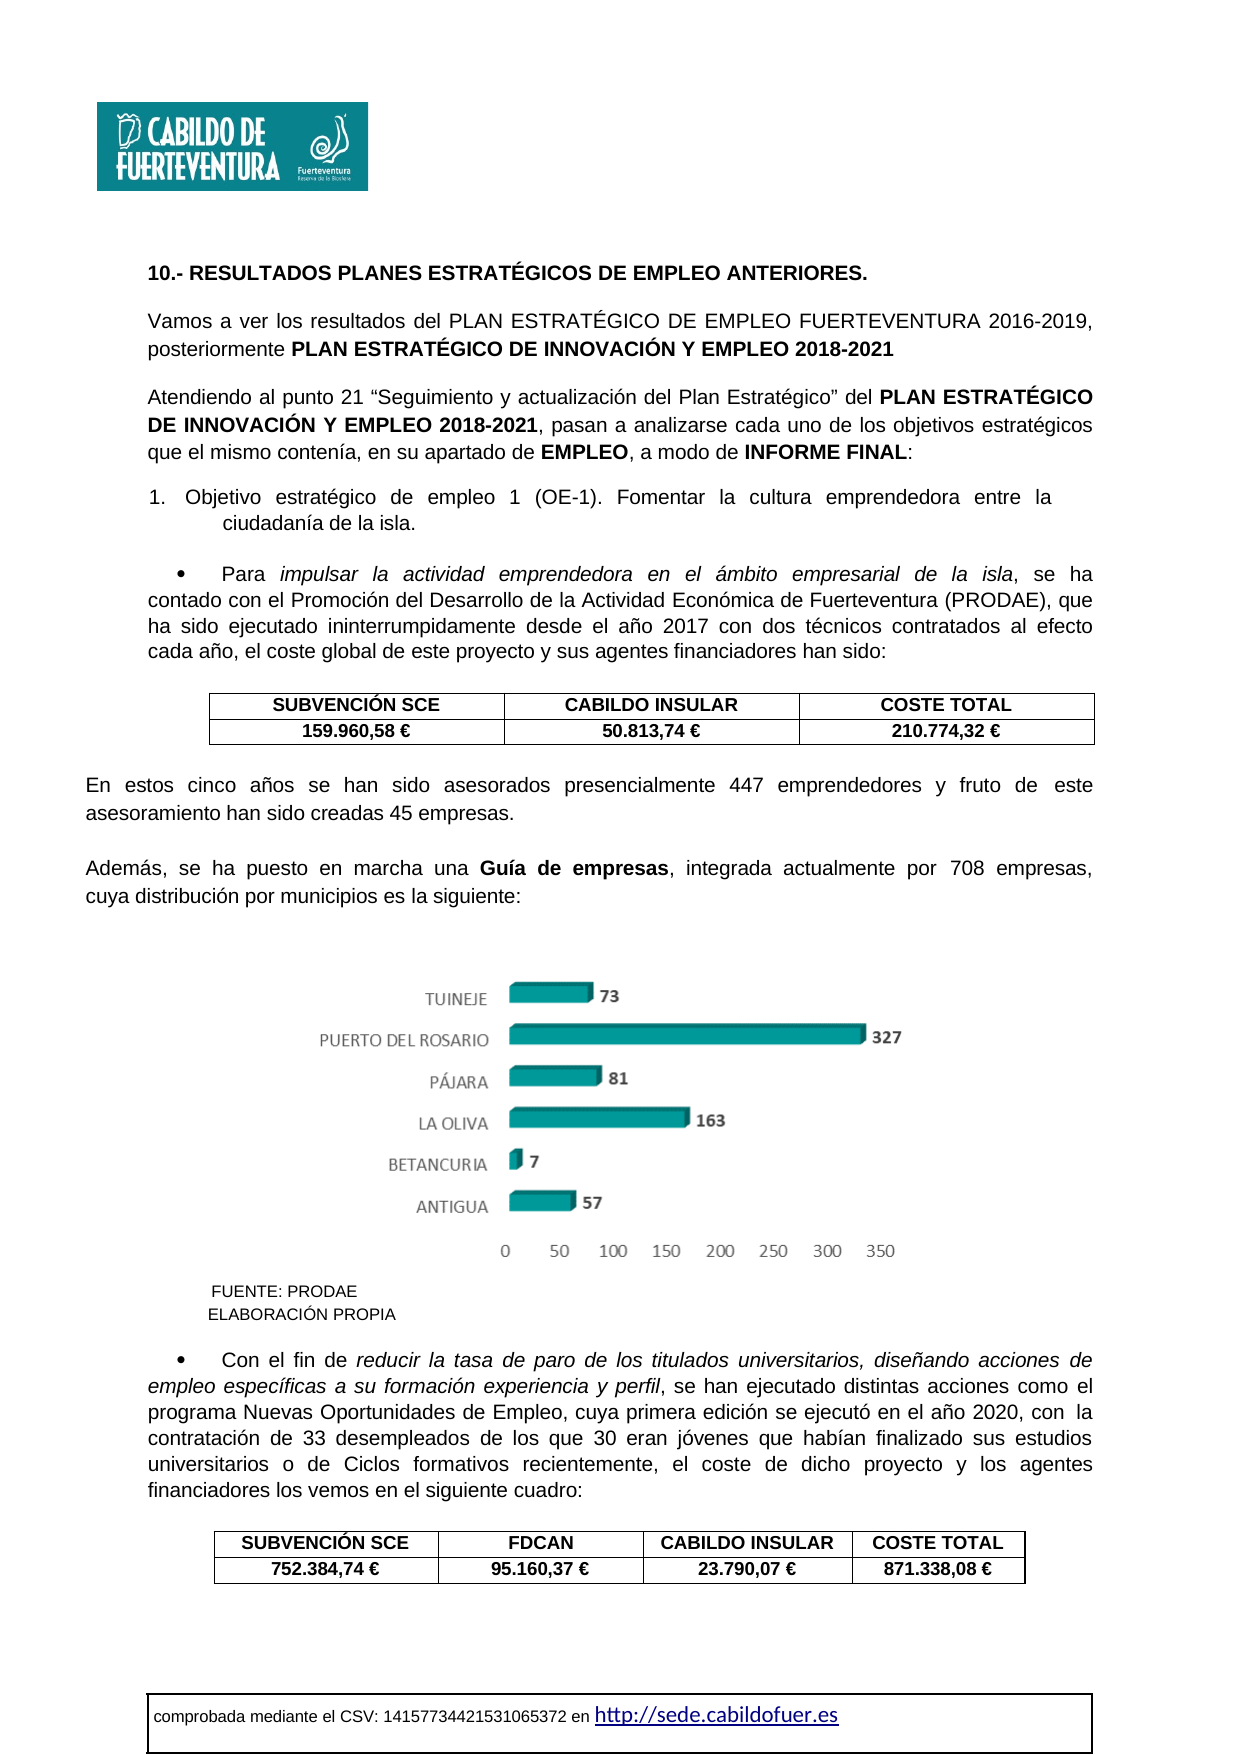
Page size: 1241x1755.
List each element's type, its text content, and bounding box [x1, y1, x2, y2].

table_header CABILDO INSULAR [505, 694, 799, 718]
table_header COSTE TOTAL [853, 1532, 1024, 1557]
list Objetivo estratégico de empleo 1 (OE-1). Fomentar la cultura emprendedora entre la ciudadanía de la isla. [149, 484, 1091, 534]
subtitle 10.- RESULTADOS PLANES ESTRATÉGICOS DE EMPLEO ANTERIORES. [147, 260, 1107, 284]
table_cell 50.813,74 € [505, 720, 799, 744]
list Con el fin de reducir la tasa de paro de los titulados universitarios, diseñando acciones de empleo específicas a su formación experiencia y perfil, se han ejecutado distintas acciones como el programa Nuevas Oportunidades de Empleo, cuya primera edición se ejecutó en el año 2020, con la contratación de 33 desempleados de los que 30 eran jóvenes que habían finalizado sus estudios universitarios o de Ciclos formativos recientemente, el coste de dicho proyecto y los agentes financiadores los vemos en el siguiente cuadro: [103, 1348, 1093, 1501]
text Vamos a ver los resultados del PLAN ESTRATÉGICO DE EMPLEO FUERTEVENTURA 2016-2019, posteriormente PLAN ESTRATÉGICO DE INNOVACIÓN Y EMPLEO 2018-2021 [147, 309, 1093, 360]
text Además, se ha puesto en marcha una Guía de empresas, integrada actualmente por 708 empresas, cuya distribución por municipios es la siguiente: [85, 856, 1093, 907]
table_cell 159.960,58 € [210, 720, 504, 744]
table_header COSTE TOTAL [800, 694, 1094, 718]
text Atendiendo al punto 21 “Seguimiento y actualización del Plan Estratégico” del PLAN ESTRATÉGICO DE INNOVACIÓN Y EMPLEO 2018-2021, pasan a analizarse cada uno de los objetivos estratégicos que el mismo contenía, en su apartado de EMPLEO, a modo de INFORME FINAL: [147, 385, 1093, 464]
text En estos cinco años se han sido asesorados presencialmente 447 emprendedores y fruto de este asesoramiento han sido creadas 45 empresas. [85, 773, 1093, 824]
table_header SUBVENCIÓN SCE [210, 694, 504, 718]
table_header SUBVENCIÓN SCE [215, 1532, 438, 1557]
table_cell 752.384,74 € [215, 1558, 438, 1582]
table_cell 95.160,37 € [439, 1558, 643, 1582]
table_cell 23.790,07 € [644, 1558, 852, 1582]
table_header FDCAN [439, 1532, 643, 1557]
table_cell 210.774,32 € [800, 720, 1094, 744]
table_cell 871.338,08 € [853, 1558, 1024, 1582]
text FUENTE: PRODAE ELABORACIÓN PROPIA [208, 1282, 406, 1323]
table_header CABILDO INSULAR [644, 1532, 852, 1557]
list Para impulsar la actividad emprendedora en el ámbito empresarial de la isla, se ha contado con el Promoción del Desarrollo de la Actividad Económica de Fuerteventura (PRODAE), que ha sido ejecutado ininterrumpidamente desde el año 2017 con dos técnicos contratados al efecto cada año, el coste global de este proyecto y sus agentes financiadores han sido: [103, 562, 1093, 663]
